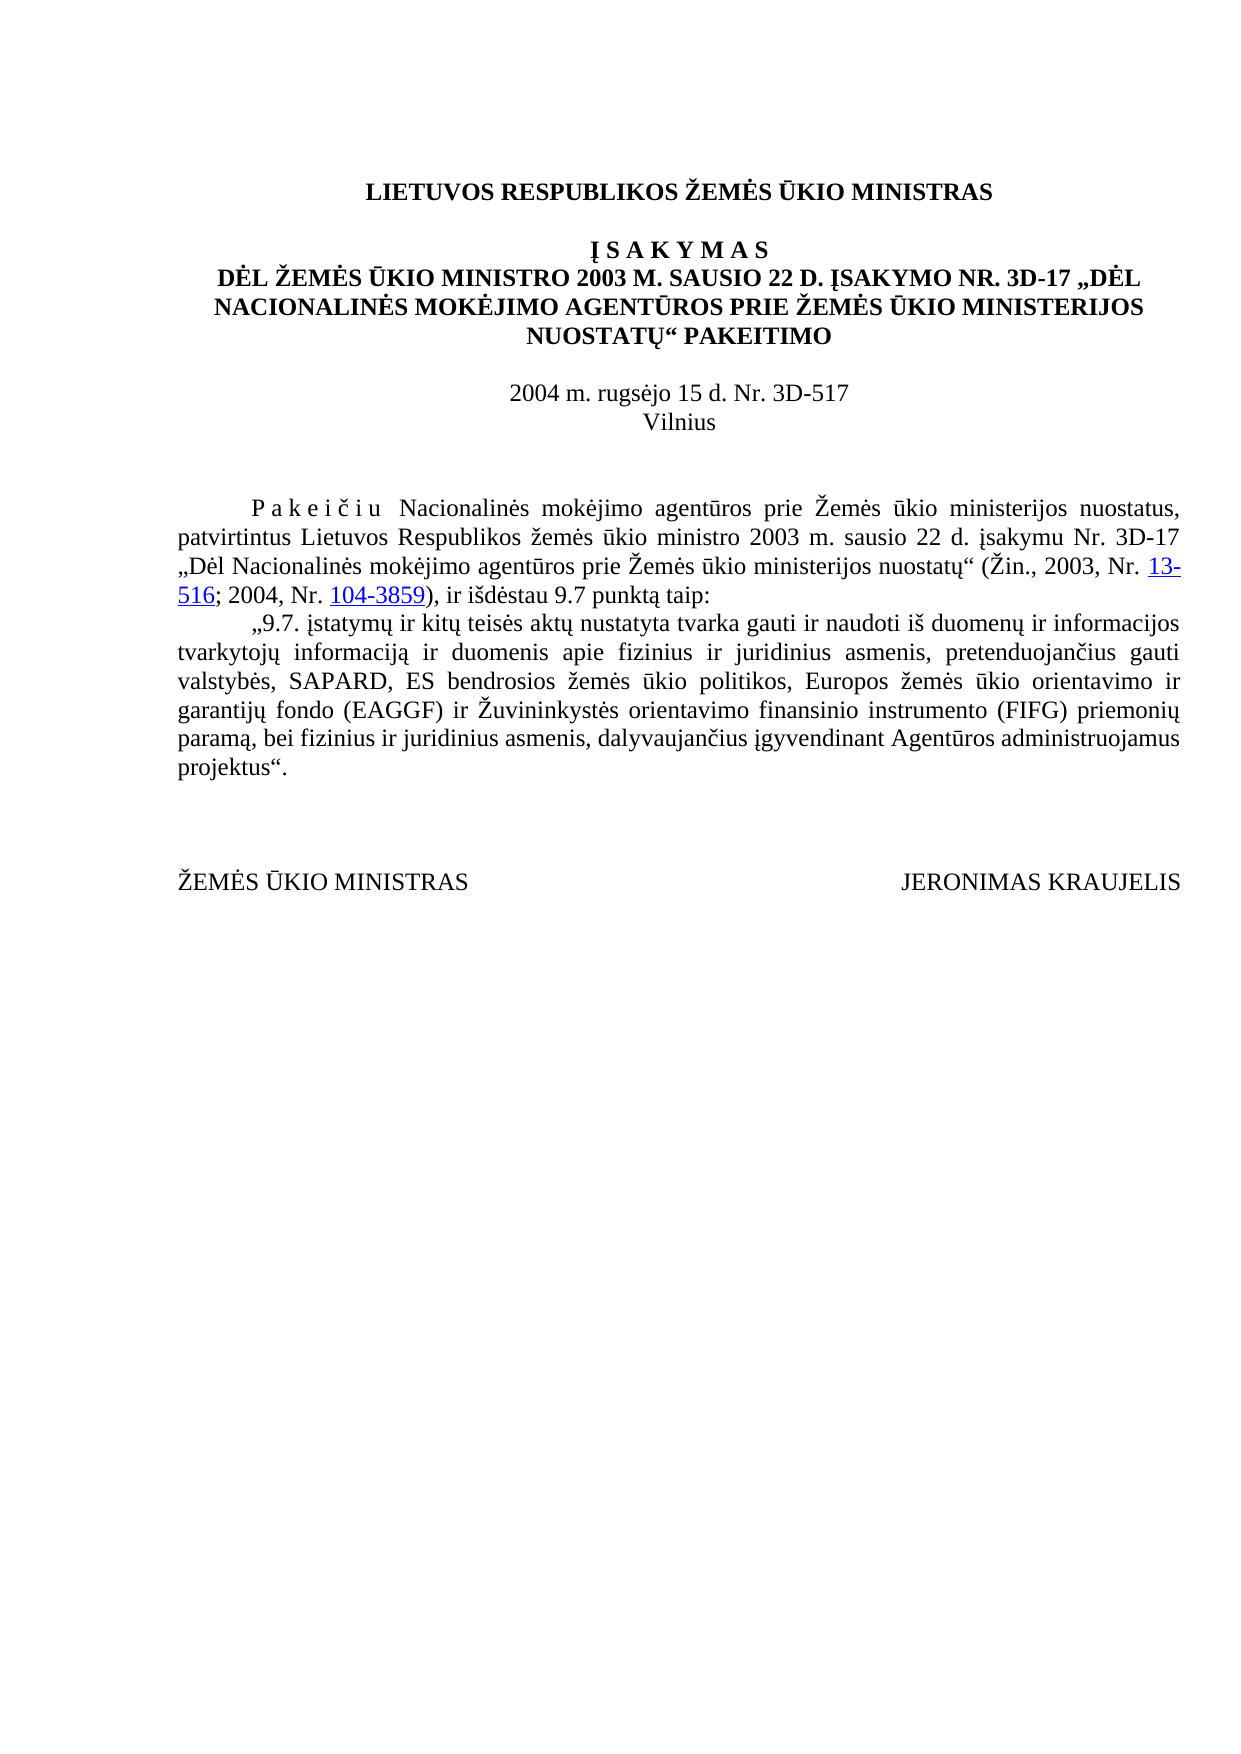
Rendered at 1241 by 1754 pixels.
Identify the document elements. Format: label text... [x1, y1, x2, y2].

text „9.7. įstatymų ir kitų teisės aktų nustatyta tvarka gauti ir naudoti iš duomenų ir informacijos tvarkytojų informaciją ir duomenis apie fizinius ir juridinius asmenis, pretenduojančius gauti valstybės, SAPARD, ES bendrosios žemės ūkio politikos, Europos žemės ūkio orientavimo ir garantijų fondo (EAGGF) ir Žuvininkystės orientavimo finansinio instrumento (FIFG) priemonių paramą, bei fizinius ir juridinius asmenis, dalyvaujančius įgyvendinant Agentūros administruojamus projektus“. [177, 608, 1181, 781]
text 2004 m. rugsėjo 15 d. Nr. 3D-517 [177, 378, 1181, 407]
text Į S A K Y M A S [177, 235, 1181, 263]
text LIETUVOS RESPUBLIKOS ŽEMĖS ŪKIO MINISTRAS [177, 177, 1181, 206]
text Pakeičiu Nacionalinės mokėjimo agentūros prie Žemės ūkio ministerijos nuostatus, patvirtintus Lietuvos Respublikos žemės ūkio ministro 2003 m. sausio 22 d. įsakymu Nr. 3D-17 „Dėl Nacionalinės mokėjimo agentūros prie Žemės ūkio ministerijos nuostatų“ (Žin., 2003, Nr. 13-516; 2004, Nr. 104-3859), ir išdėstau 9.7 punktą taip: [177, 493, 1181, 608]
text Vilnius [177, 407, 1181, 436]
text DĖL ŽEMĖS ŪKIO MINISTRO 2003 M. SAUSIO 22 D. ĮSAKYMO NR. 3D-17 „DĖL NACIONALINĖS MOKĖJIMO AGENTŪROS PRIE ŽEMĖS ŪKIO MINISTERIJOS NUOSTATŲ“ PAKEITIMO [177, 263, 1181, 350]
text ŽEMĖS ŪKIO MINISTRAS JERONIMAS KRAUJELIS [177, 867, 1181, 896]
